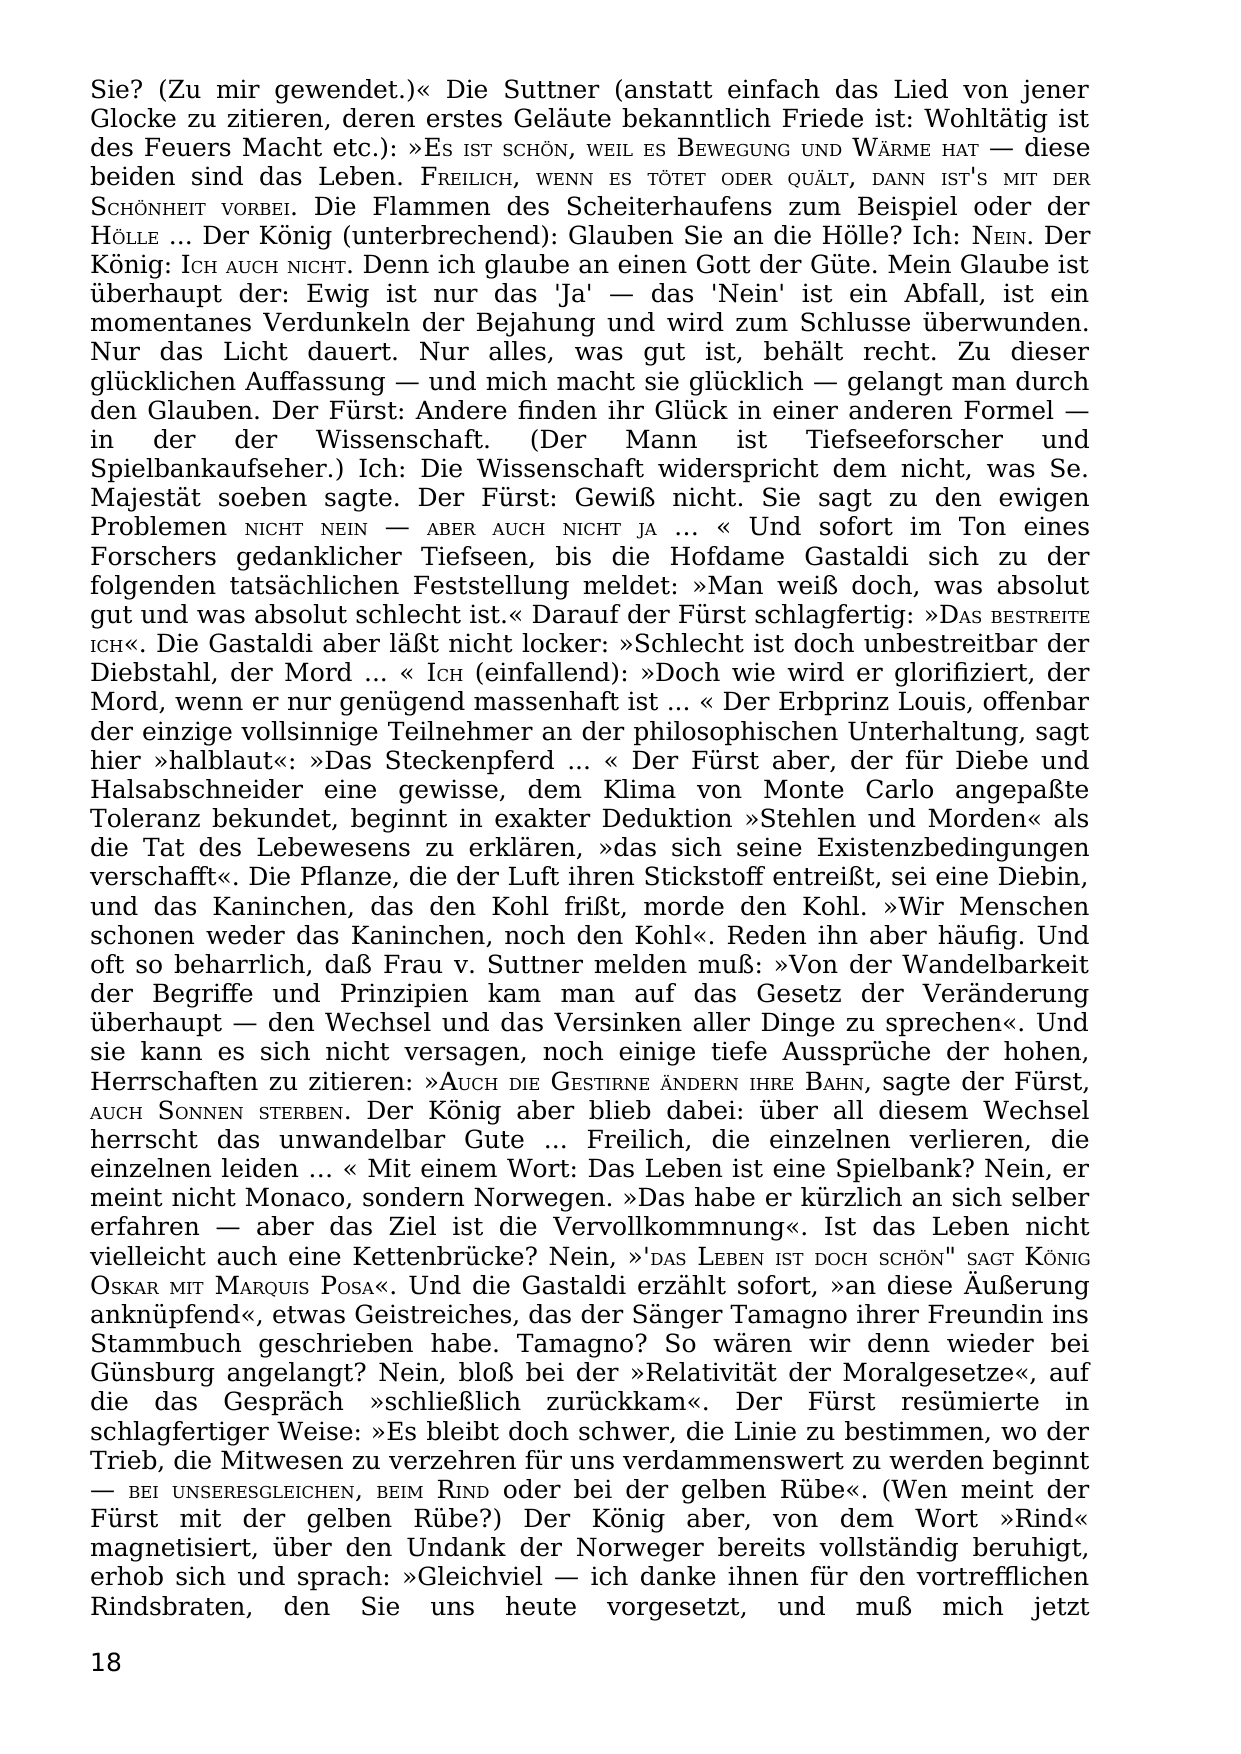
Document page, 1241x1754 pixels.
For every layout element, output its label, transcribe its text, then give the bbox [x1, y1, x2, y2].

text Sie? (Zu mir gewendet.)« Die Suttner (anstatt einfach das Lied von jener Glocke zu zitieren, deren erstes Geläute bekanntlich Friede ist: Wohltätig ist des Feuers Macht etc.): »Es ist schön, weil es Bewegung und Wärme hat — diese beiden sind das Leben. Freilich, wenn es tötet oder quält, dann ist's mit der Schönheit vorbei. Die Flammen des Scheiterhaufens zum Beispiel oder der Hölle ... Der König (unterbrechend): Glauben Sie an die Hölle? Ich: Nein. Der König: Ich auch nicht. Denn ich glaube an einen Gott der Güte. Mein Glaube ist überhaupt der: Ewig ist nur das 'Ja' — das 'Nein' ist ein Abfall, ist ein momentanes Verdunkeln der Bejahung und wird zum Schlusse überwunden. Nur das Licht dauert. Nur alles, was gut ist, behält recht. Zu dieser glücklichen Auffassung — und mich macht sie glücklich — gelangt man durch den Glauben. Der Fürst: Andere finden ihr Glück in einer anderen Formel — in der der Wissenschaft. (Der Mann ist Tiefseeforscher und Spielbankaufseher.) Ich: Die Wissenschaft widerspricht dem nicht, was Se. Majestät soeben sagte. Der Fürst: Gewiß nicht. Sie sagt zu den ewigen Problemen nicht nein — aber auch nicht ja … « Und sofort im Ton eines Forschers gedanklicher Tiefseen, bis die Hofdame Gastaldi sich zu der folgenden tatsächlichen Feststellung meldet: »Man weiß doch, was absolut gut und was absolut schlecht ist.« Darauf der Fürst schlagfertig: »Das bestreite ich«. Die Gastaldi aber läßt nicht locker: »Schlecht ist doch unbestreitbar der Diebstahl, der Mord ... « Ich (einfallend): »Doch wie wird er glorifiziert, der Mord, wenn er nur genügend massenhaft ist ... « Der Erbprinz Louis, offenbar der einzige vollsinnige Teilnehmer an der philosophischen Unterhaltung, sagt hier »halblaut«: »Das Steckenpferd ... « Der Fürst aber, der für Diebe und Halsabschneider eine gewisse, dem Klima von Monte Carlo angepaßte Toleranz bekundet, beginnt in exakter Deduktion »Stehlen und Morden« als die Tat des Lebewesens zu erklären, »das sich seine Existenzbedingungen verschafft«. Die Pflanze, die der Luft ihren Stickstoff entreißt, sei eine Diebin, und das Kaninchen, das den Kohl frißt, morde den Kohl. »Wir Menschen schonen weder das Kaninchen, noch den Kohl«. Reden ihn aber häufig. Und oft so beharrlich, daß Frau v. Suttner melden muß: »Von der Wandelbarkeit der Begriffe und Prinzipien kam man auf das Gesetz der Veränderung überhaupt — den Wechsel und das Versinken aller Dinge zu sprechen«. Und sie kann es sich nicht versagen, noch einige tiefe Aussprüche der hohen, Herrschaften zu zitieren: »Auch die Gestirne ändern ihre Bahn, sagte der Fürst, auch Sonnen sterben. Der König aber blieb dabei: über all diesem Wechsel herrscht das unwandelbar Gute ... Freilich, die einzelnen verlieren, die einzelnen leiden … « Mit einem Wort: Das Leben ist eine Spielbank? Nein, er meint nicht Monaco, sondern Norwegen. »Das habe er kürzlich an sich selber erfahren — aber das Ziel ist die Vervollkommnung«. Ist das Leben nicht vielleicht auch eine Kettenbrücke? Nein, »'das Leben ist doch schön" sagt König Oskar mit Marquis Posa«. Und die Gastaldi erzählt sofort, »an diese Äußerung anknüpfend«, etwas Geistreiches, das der Sänger Tamagno ihrer Freundin ins Stammbuch geschrieben habe. Tamagno? So wären wir denn wieder bei Günsburg angelangt? Nein, bloß bei der »Relativität der Moralgesetze«, auf die das Gespräch »schließlich zurückkam«. Der Fürst resümierte in schlagfertiger Weise: »Es bleibt doch schwer, die Linie zu bestimmen, wo der Trieb, die Mitwesen zu verzehren für uns verdammenswert zu werden beginnt — bei unseresgleichen, beim Rind oder bei der gelben Rübe«. (Wen meint der Fürst mit der gelben Rübe?) Der König aber, von dem Wort »Rind« magnetisiert, über den Undank der Norweger bereits vollständig beruhigt, erhob sich und sprach: »Gleichviel — ich danke ihnen für den vortrefflichen Rindsbraten, den Sie uns heute vorgesetzt, und muß mich jetzt [90, 75, 1091, 1621]
